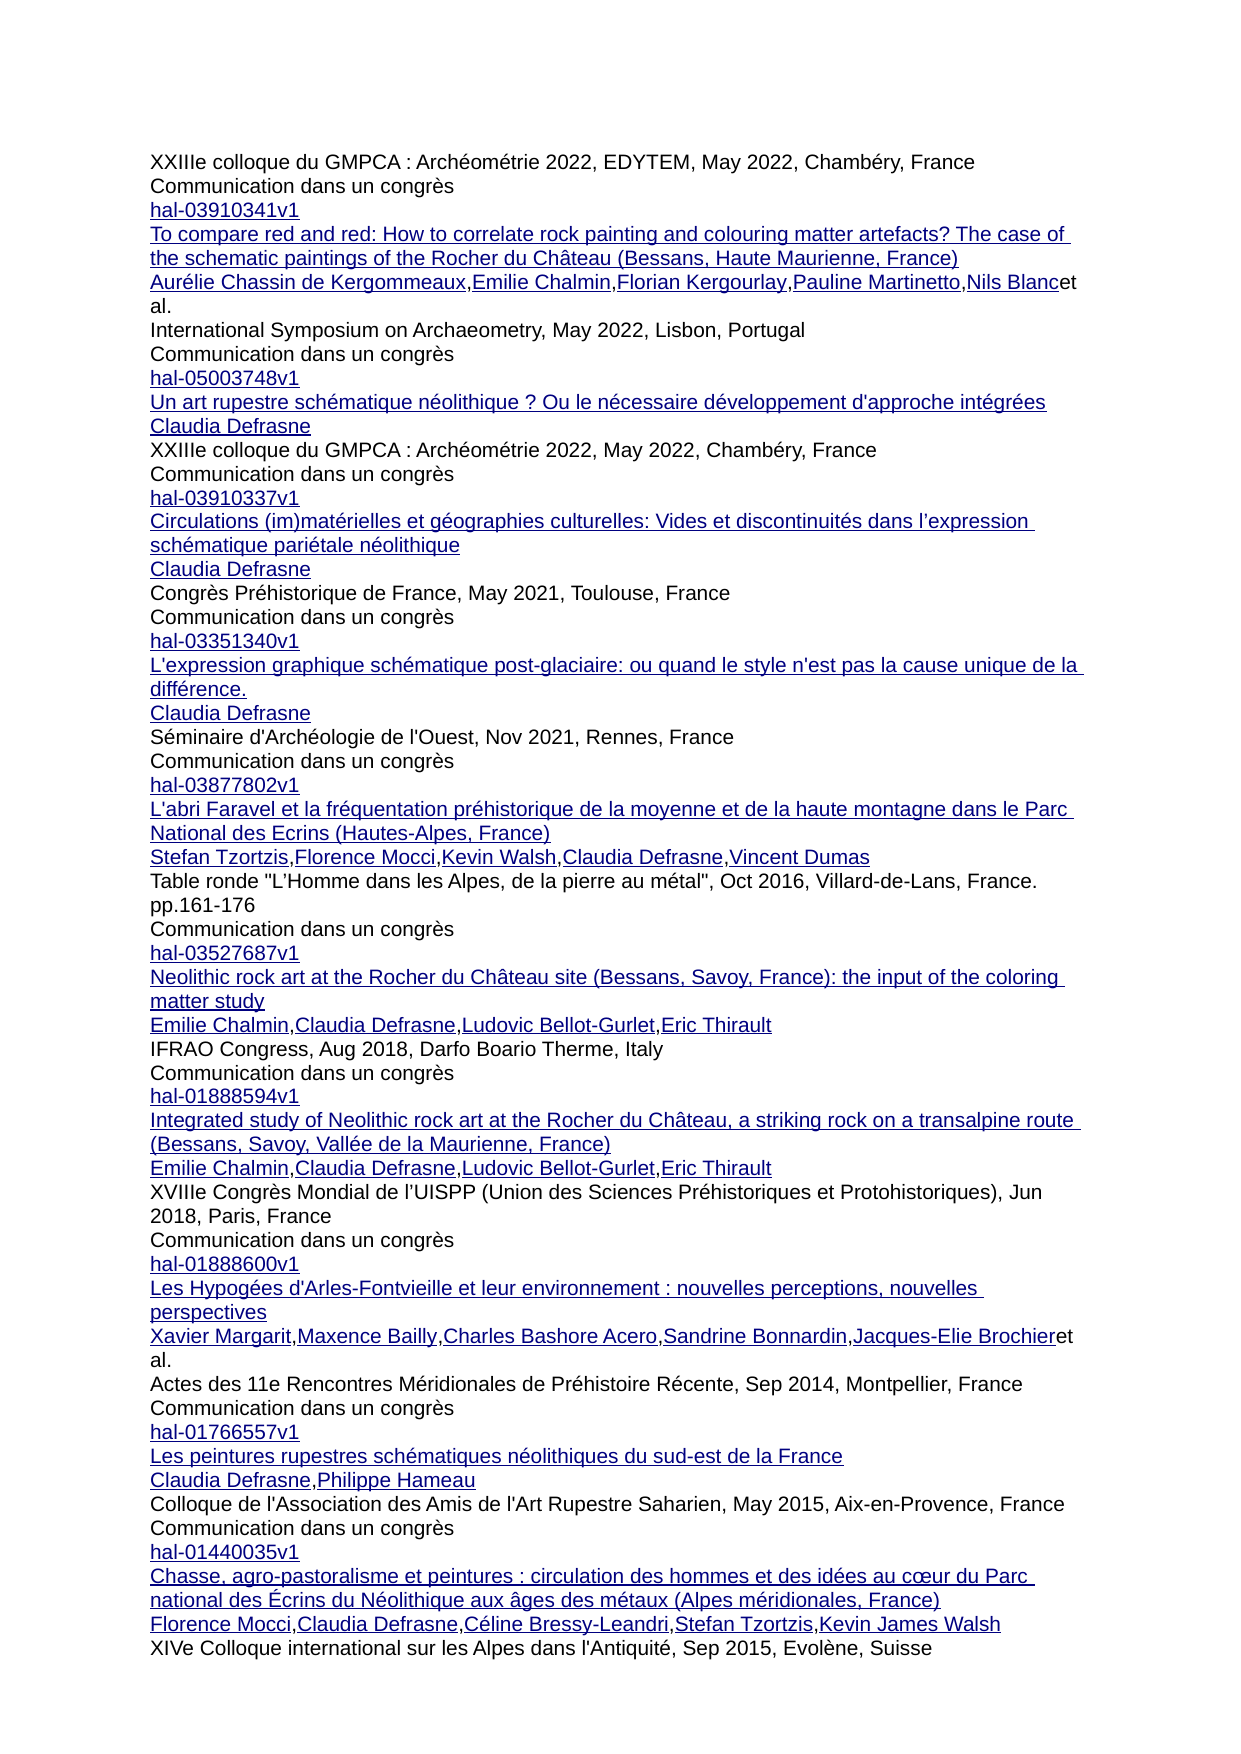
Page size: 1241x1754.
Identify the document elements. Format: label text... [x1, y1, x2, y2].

table_cell Les peintures rupestres schématiques néolithiques du sud-est de la France Claudia Defrasne,Philippe Hameau Colloque de l'Association des Amis de l'Art Rupestre Saharien, May 2015, Aix-en-Provence, France Communication dans un congrès hal-01440035v1 [150, 1444, 1090, 1563]
table_cell Un art rupestre schématique néolithique ? Ou le nécessaire développement d'approche intégrées Claudia Defrasne XXIIIe colloque du GMPCA : Archéométrie 2022, May 2022, Chambéry, France Communication dans un congrès hal-03910337v1 [150, 390, 1090, 509]
table_cell L'expression graphique schématique post-glaciaire: ou quand le style n'est pas la cause unique de la différence. Claudia Defrasne Séminaire d'Archéologie de l'Ouest, Nov 2021, Rennes, France Communication dans un congrès hal-03877802v1 [150, 653, 1090, 797]
table_cell Circulations (im)matérielles et géographies culturelles: Vides et discontinuités dans l’expression schématique pariétale néolithique Claudia Defrasne Congrès Préhistorique de France, May 2021, Toulouse, France Communication dans un congrès hal-03351340v1 [150, 509, 1090, 653]
table_cell XXIIIe colloque du GMPCA : Archéométrie 2022, EDYTEM, May 2022, Chambéry, France Communication dans un congrès hal-03910341v1 [150, 150, 1090, 222]
table_cell Integrated study of Neolithic rock art at the Rocher du Château, a striking rock on a transalpine route (Bessans, Savoy, Vallée de la Maurienne, France) Emilie Chalmin,Claudia Defrasne,Ludovic Bellot-Gurlet,Eric Thirault XVIIIe Congrès Mondial de l’UISPP (Union des Sciences Préhistoriques et Protohistoriques), Jun 2018, Paris, France Communication dans un congrès hal-01888600v1 [150, 1108, 1090, 1276]
table_cell Neolithic rock art at the Rocher du Château site (Bessans, Savoy, France): the input of the coloring matter study Emilie Chalmin,Claudia Defrasne,Ludovic Bellot-Gurlet,Eric Thirault IFRAO Congress, Aug 2018, Darfo Boario Therme, Italy Communication dans un congrès hal-01888594v1 [150, 965, 1090, 1108]
table_cell Chasse, agro-pastoralisme et peintures : circulation des hommes et des idées au cœur du Parc national des Écrins du Néolithique aux âges des métaux (Alpes méridionales, France) Florence Mocci,Claudia Defrasne,Céline Bressy-Leandri,Stefan Tzortzis,Kevin James Walsh XIVe Colloque international sur les Alpes dans l'Antiquité, Sep 2015, Evolène, Suisse [150, 1564, 1090, 1659]
table_cell Les Hypogées d'Arles-Fontvieille et leur environnement : nouvelles perceptions, nouvelles perspectives Xavier Margarit,Maxence Bailly,Charles Bashore Acero,Sandrine Bonnardin,Jacques-Elie Brochieret al. Actes des 11e Rencontres Méridionales de Préhistoire Récente, Sep 2014, Montpellier, France Communication dans un congrès hal-01766557v1 [150, 1276, 1090, 1444]
table_cell To compare red and red: How to correlate rock painting and colouring matter artefacts? The case of the schematic paintings of the Rocher du Château (Bessans, Haute Maurienne, France) Aurélie Chassin de Kergommeaux,Emilie Chalmin,Florian Kergourlay,Pauline Martinetto,Nils Blancet al. International Symposium on Archaeometry, May 2022, Lisbon, Portugal Communication dans un congrès hal-05003748v1 [150, 222, 1090, 389]
table_cell L'abri Faravel et la fréquentation préhistorique de la moyenne et de la haute montagne dans le Parc National des Ecrins (Hautes-Alpes, France) Stefan Tzortzis,Florence Mocci,Kevin Walsh,Claudia Defrasne,Vincent Dumas Table ronde "L’Homme dans les Alpes, de la pierre au métal", Oct 2016, Villard-de-Lans, France. pp.161-176 Communication dans un congrès hal-03527687v1 [150, 797, 1090, 964]
